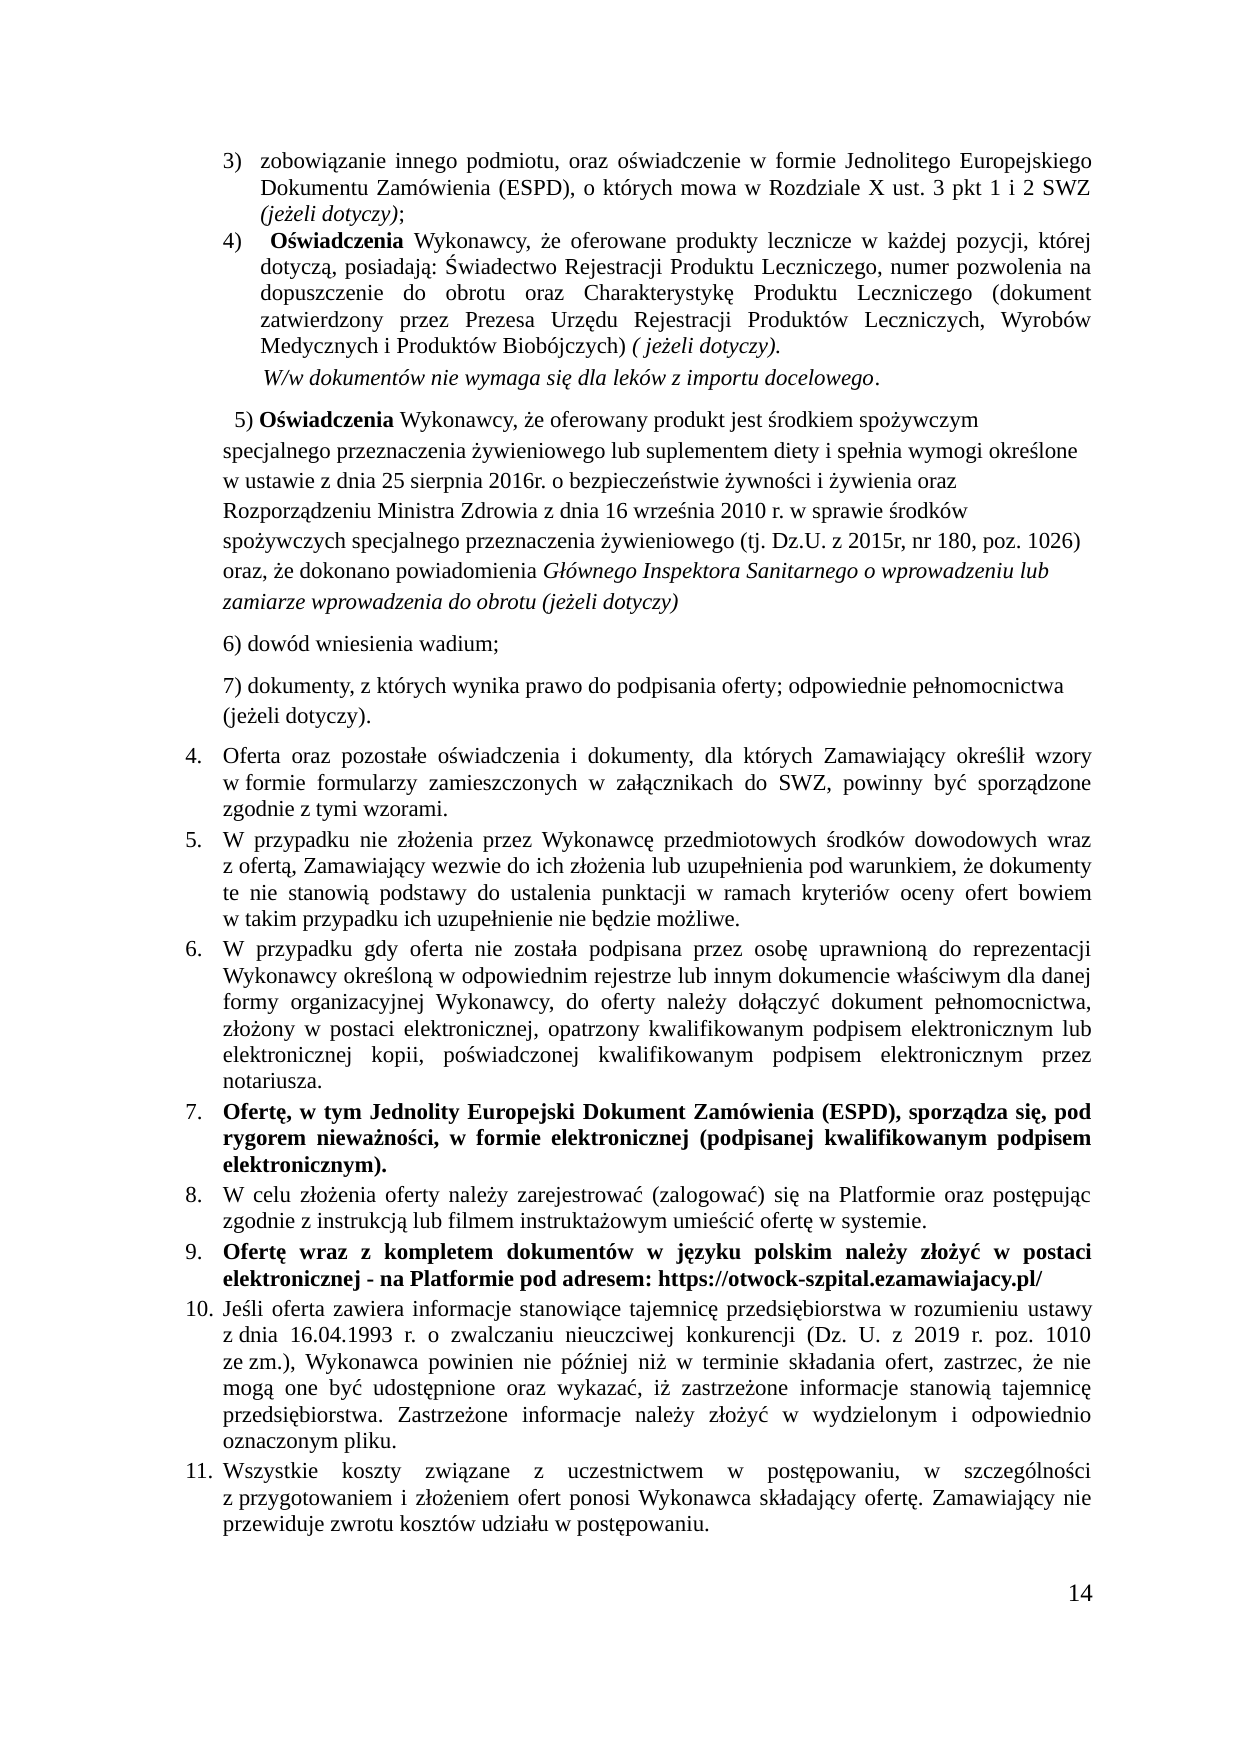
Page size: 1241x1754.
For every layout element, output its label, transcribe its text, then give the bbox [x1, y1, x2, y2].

list W przypadku nie złożenia przez Wykonawcę przedmiotowych środków dowodowych wraz z ofertą, Zamawiający wezwie do ich złożenia lub uzupełnienia pod warunkiem, że dokumenty te nie stanowią podstawy do ustalenia punktacji w ramach kryteriów oceny ofert bowiem w takim przypadku ich uzupełnienie nie będzie możliwe. [185, 826, 1093, 931]
list Ofertę wraz z kompletem dokumentów w języku polskim należy złożyć w postaci elektronicznej - na Platformie pod adresem: https://otwock-szpital.ezamawiajacy.pl/ [185, 1238, 1093, 1291]
list Ofertę, w tym Jednolity Europejski Dokument Zamówienia (ESPD), sporządza się, pod rygorem nieważności, w formie elektronicznej (podpisanej kwalifikowanym podpisem elektronicznym). [185, 1098, 1093, 1177]
list zobowiązanie innego podmiotu, oraz oświadczenie w formie Jednolitego Europejskiego Dokumentu Zamówienia (ESPD), o których mowa w Rozdziale X ust. 3 pkt 1 i 2 SWZ (jeżeli dotyczy); [223, 148, 1093, 227]
list 5) Oświadczenia Wykonawcy, że oferowany produkt jest środkiem spożywczym specjalnego przeznaczenia żywieniowego lub suplementem diety i spełnia wymogi określone w ustawie z dnia 25 sierpnia 2016r. o bezpieczeństwie żywności i żywienia oraz Rozporządzeniu Ministra Zdrowia z dnia 16 września 2010 r. w sprawie środków spożywczych specjalnego przeznaczenia żywieniowego (tj. Dz.U. z 2015r, nr 180, poz. 1026) oraz, że dokonano powiadomienia Głównego Inspektora Sanitarnego o wprowadzeniu lub zamiarze wprowadzenia do obrotu (jeżeli dotyczy) [185, 406, 1093, 614]
list Jeśli oferta zawiera informacje stanowiące tajemnicę przedsiębiorstwa w rozumieniu ustawy z dnia 16.04.1993 r. o zwalczaniu nieuczciwej konkurencji (Dz. U. z 2019 r. poz. 1010 ze zm.), Wykonawca powinien nie później niż w terminie składania ofert, zastrzec, że nie mogą one być udostępnione oraz wykazać, iż zastrzeżone informacje stanowią tajemnicę przedsiębiorstwa. Zastrzeżone informacje należy złożyć w wydzielonym i odpowiednio oznaczonym pliku. [185, 1295, 1093, 1453]
list W/w dokumentów nie wymaga się dla leków z importu docelowego. [185, 364, 1093, 391]
list Wszystkie koszty związane z uczestnictwem w postępowaniu, w szczególności z przygotowaniem i złożeniem ofert ponosi Wykonawca składający ofertę. Zamawiający nie przewiduje zwrotu kosztów udziału w postępowaniu. [185, 1458, 1093, 1537]
list 6) dowód wniesienia wadium; [185, 630, 1093, 656]
list 7) dokumenty, z których wynika prawo do podpisania oferty; odpowiednie pełnomocnictwa (jeżeli dotyczy). [185, 672, 1093, 728]
list W celu złożenia oferty należy zarejestrować (zalogować) się na Platformie oraz postępując zgodnie z instrukcją lub filmem instruktażowym umieścić ofertę w systemie. [185, 1181, 1093, 1234]
list Oferta oraz pozostałe oświadczenia i dokumenty, dla których Zamawiający określił wzory w formie formularzy zamieszczonych w załącznikach do SWZ, powinny być sporządzone zgodnie z tymi wzorami. [185, 742, 1093, 822]
list W przypadku gdy oferta nie została podpisana przez osobę uprawnioną do reprezentacji Wykonawcy określoną w odpowiednim rejestrze lub innym dokumencie właściwym dla danej formy organizacyjnej Wykonawcy, do oferty należy dołączyć dokument pełnomocnictwa, złożony w postaci elektronicznej, opatrzony kwalifikowanym podpisem elektronicznym lub elektronicznej kopii, poświadczonej kwalifikowanym podpisem elektronicznym przez notariusza. [185, 936, 1093, 1094]
list Oświadczenia Wykonawcy, że oferowane produkty lecznicze w każdej pozycji, której dotyczą, posiadają: Świadectwo Rejestracji Produktu Leczniczego, numer pozwolenia na dopuszczenie do obrotu oraz Charakterystykę Produktu Leczniczego (dokument zatwierdzony przez Prezesa Urzędu Rejestracji Produktów Leczniczych, Wyrobów Medycznych i Produktów Biobójczych) ( jeżeli dotyczy). [223, 227, 1093, 358]
